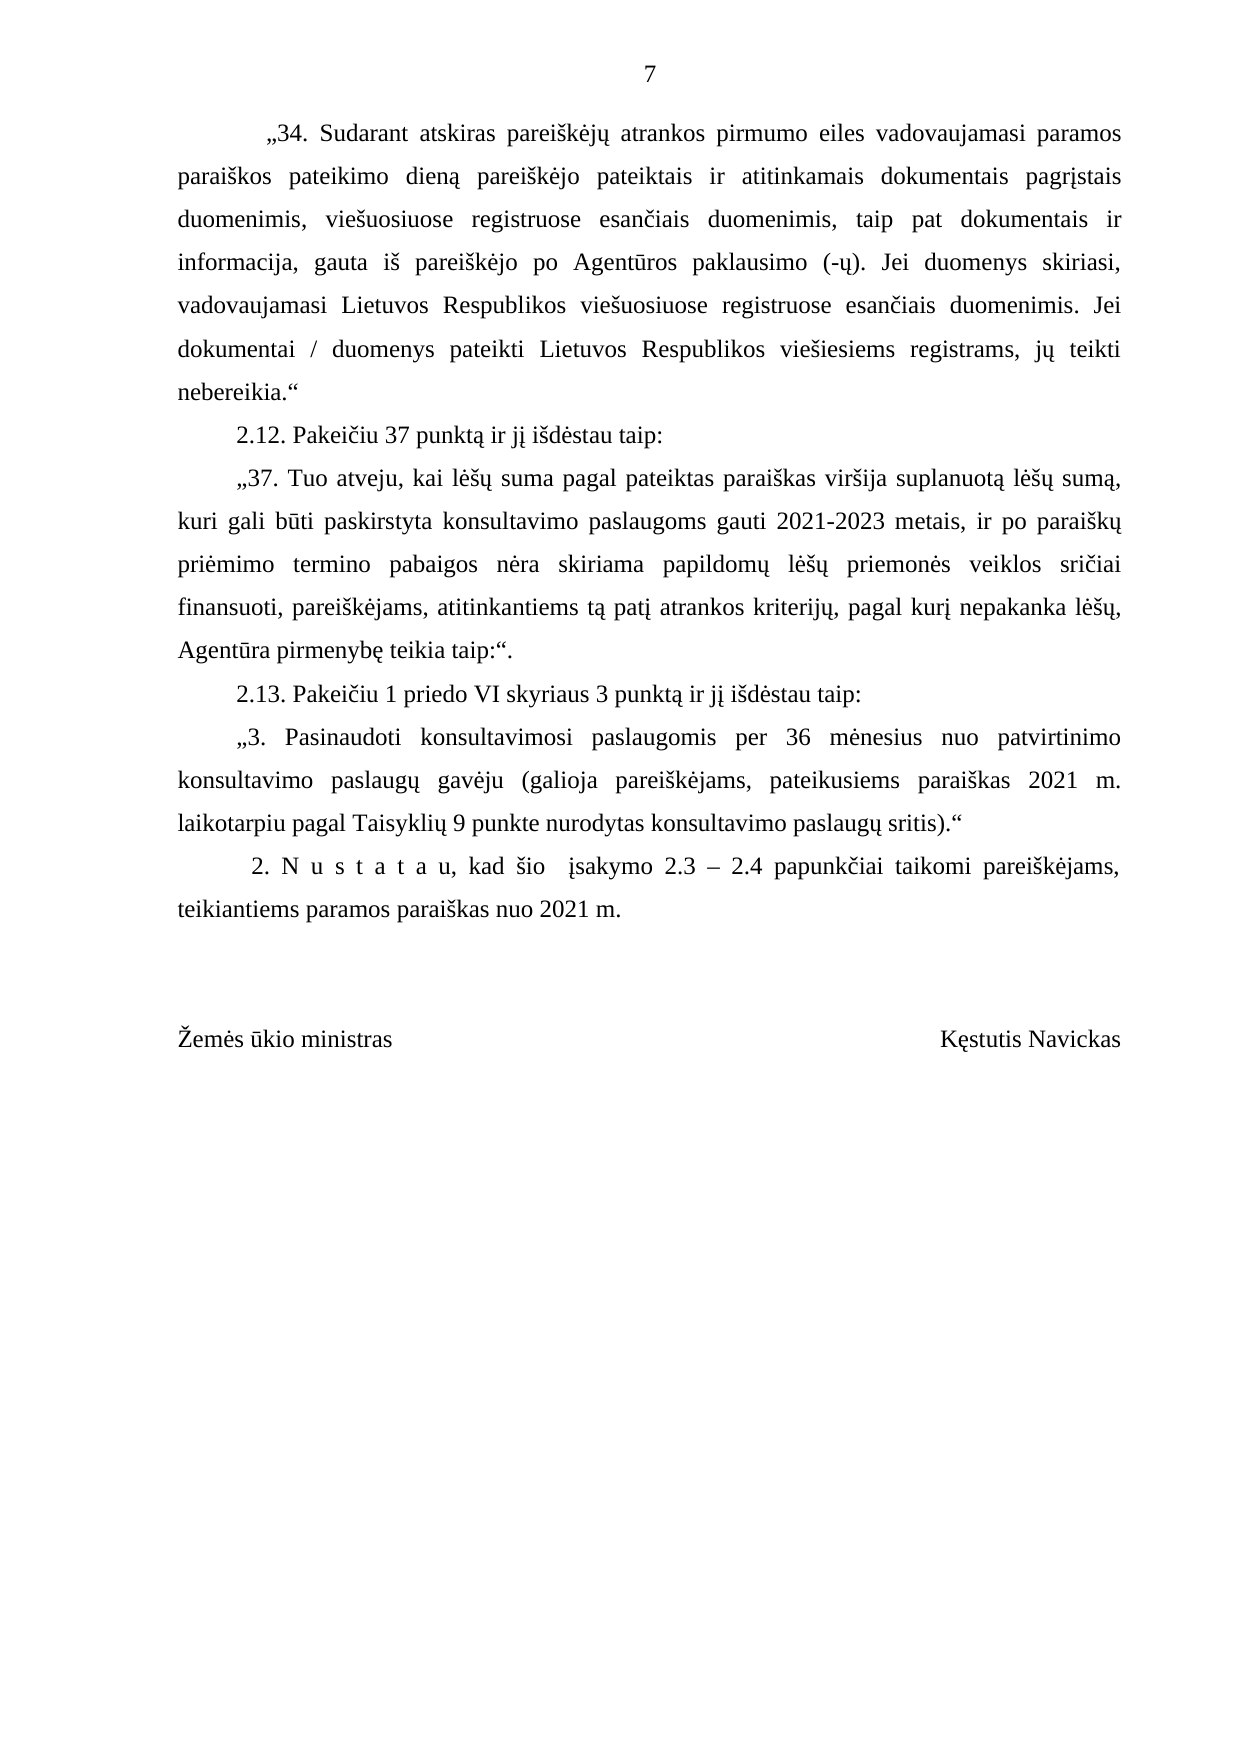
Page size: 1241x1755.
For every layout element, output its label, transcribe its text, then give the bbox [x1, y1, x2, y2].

text 2. N u s t a t a u, kad šio įsakymo 2.3 – 2.4 papunkčiai taikomi pareiškėjams, teikiantiems paramos paraiškas nuo 2021 m. [177, 851, 1122, 923]
text „37. Tuo atveju, kai lėšų suma pagal pateiktas paraiškas viršija suplanuotą lėšų sumą, kuri gali būti paskirstyta konsultavimo paslaugoms gauti 2021-2023 metais, ir po paraiškų priėmimo termino pabaigos nėra skiriama papildomų lėšų priemonės veiklos sričiai finansuoti, pareiškėjams, atitinkantiems tą patį atrankos kriterijų, pagal kurį nepakanka lėšų, Agentūra pirmenybę teikia taip:“. [177, 463, 1122, 664]
text „34. Sudarant atskiras pareiškėjų atrankos pirmumo eiles vadovaujamasi paramos paraiškos pateikimo dieną pareiškėjo pateiktais ir atitinkamais dokumentais pagrįstais duomenimis, viešuosiuose registruose esančiais duomenimis, taip pat dokumentais ir informacija, gauta iš pareiškėjo po Agentūros paklausimo (-ų). Jei duomenys skiriasi, vadovaujamasi Lietuvos Respublikos viešuosiuose registruose esančiais duomenimis. Jei dokumentai / duomenys pateikti Lietuvos Respublikos viešiesiems registrams, jų teikti nebereikia.“ [177, 118, 1122, 406]
text Žemės ūkio ministras Kęstutis Navickas [177, 1024, 1122, 1052]
text 2.12. Pakeičiu 37 punktą ir jį išdėstau taip: [236, 420, 1122, 449]
text 2.13. Pakeičiu 1 priedo VI skyriaus 3 punktą ir jį išdėstau taip: [177, 679, 1122, 707]
text „3. Pasinaudoti konsultavimosi paslaugomis per 36 mėnesius nuo patvirtinimo konsultavimo paslaugų gavėju (galioja pareiškėjams, pateikusiems paraiškas 2021 m. laikotarpiu pagal Taisyklių 9 punkte nurodytas konsultavimo paslaugų sritis).“ [177, 722, 1122, 837]
